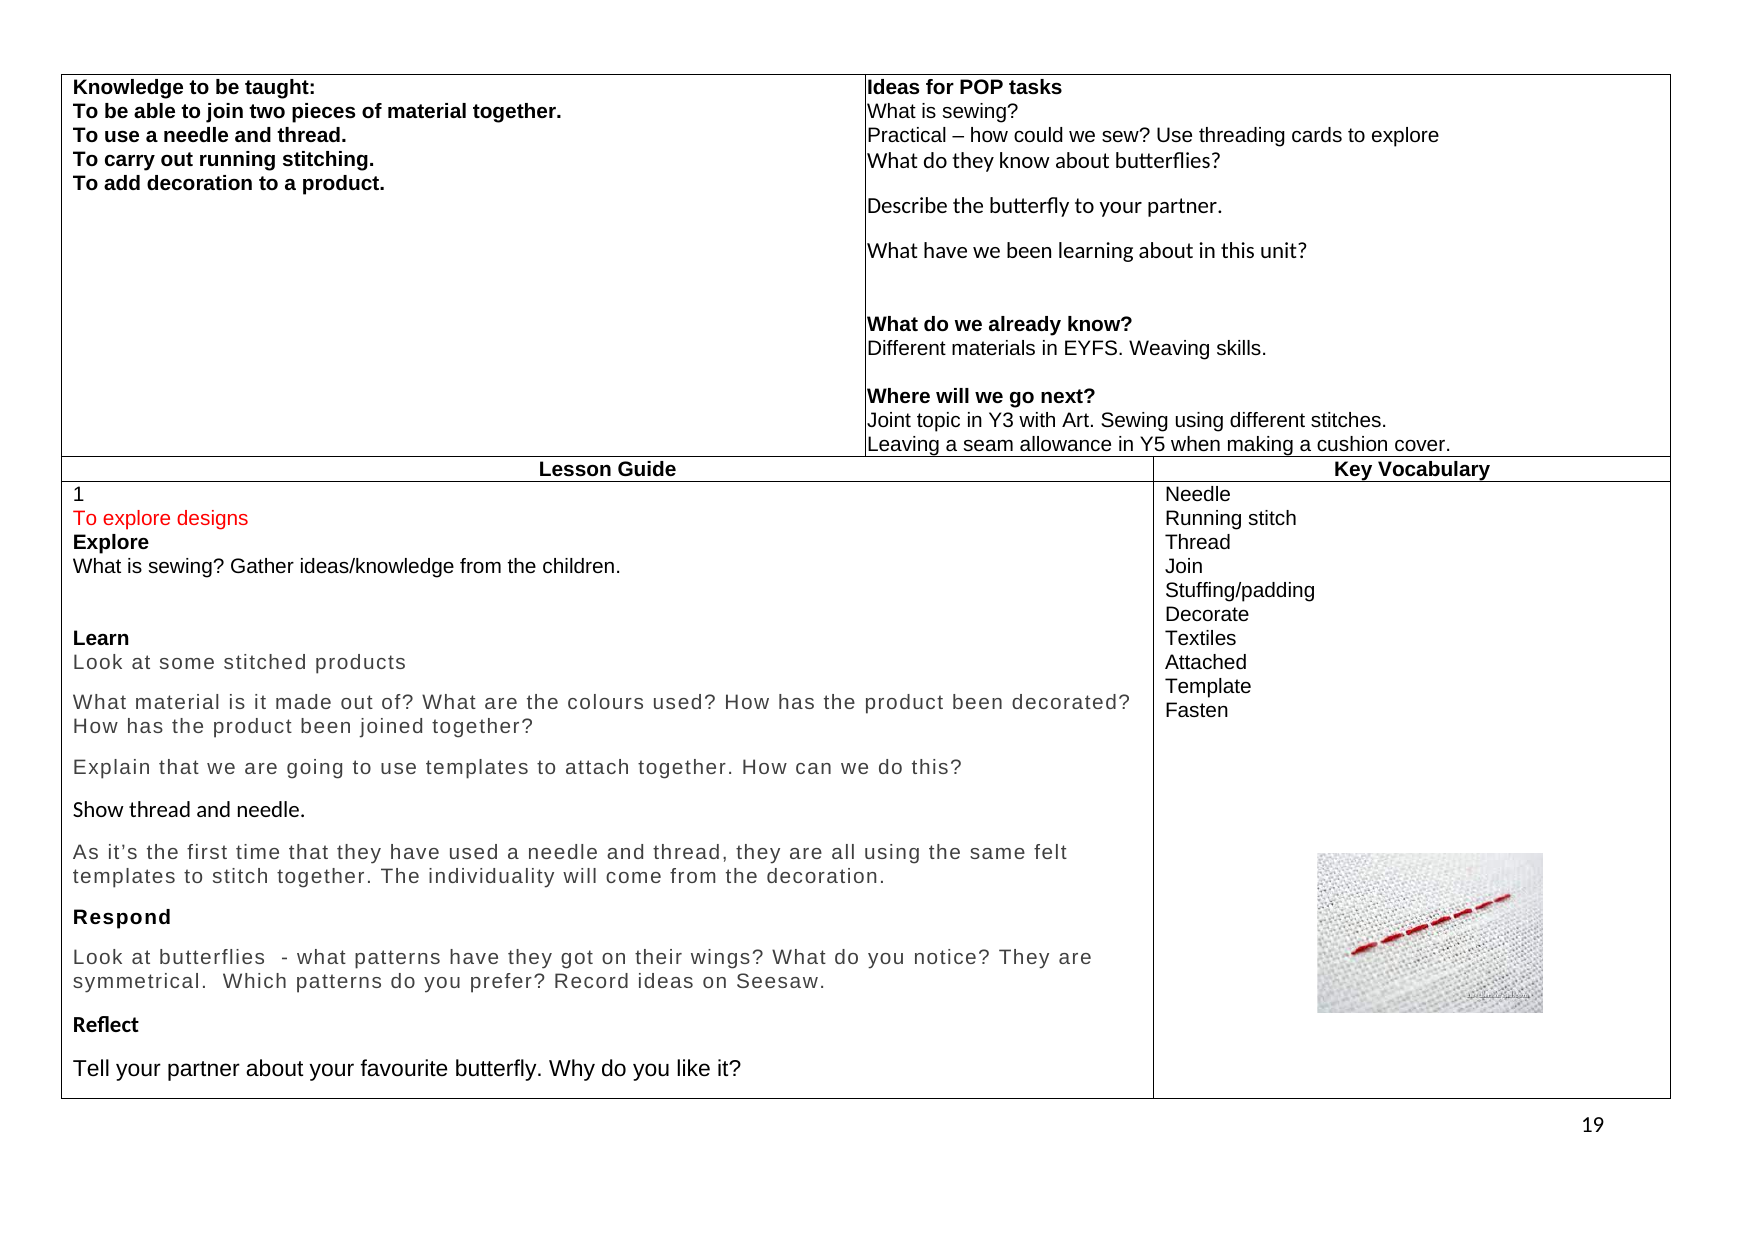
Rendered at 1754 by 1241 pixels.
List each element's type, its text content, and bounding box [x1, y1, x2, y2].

table_cell Knowledge to be taught: To be able to join two pieces of material together. To use a needle and thread. To carry out running stitching. To add decoration to a product. [62, 75, 865, 456]
table_cell Needle Running stitch Thread Join Stuffing/padding Decorate Textiles Attached Template Fasten [1154, 482, 1670, 1097]
table_cell 1 To explore designs Explore What is sewing? Gather ideas/knowledge from the children. Learn Look at some stitched products What material is it made out of? What are the colours used? How has the product been decorated? How has the product been joined together? Explain that we are going to use templates to attach together. How can we do this? Show thread and needle. As it’s the first time that they have used a needle and thread, they are all using the same felt templates to stitch together. The individuality will come from the decoration. Respond Look at butterflies - what patterns have they got on their wings? What do you notice? They are symmetrical. Which patterns do you prefer? Record ideas on Seesaw. Reflect Tell your partner about your favourite butterfly. Why do you like it? [62, 482, 1153, 1097]
table_cell Key Vocabulary [1154, 457, 1670, 481]
table_cell Lesson Guide [62, 457, 1153, 481]
table_cell Ideas for POP tasks What is sewing? Practical – how could we sew? Use threading cards to explore What do they know about butterflies? Describe the butterfly to your partner. What have we been learning about in this unit? What do we already know? Different materials in EYFS. Weaving skills. Where will we go next? Joint topic in Y3 with Art. Sewing using different stitches. Leaving a seam allowance in Y5 when making a cushion cover. [866, 75, 1670, 456]
